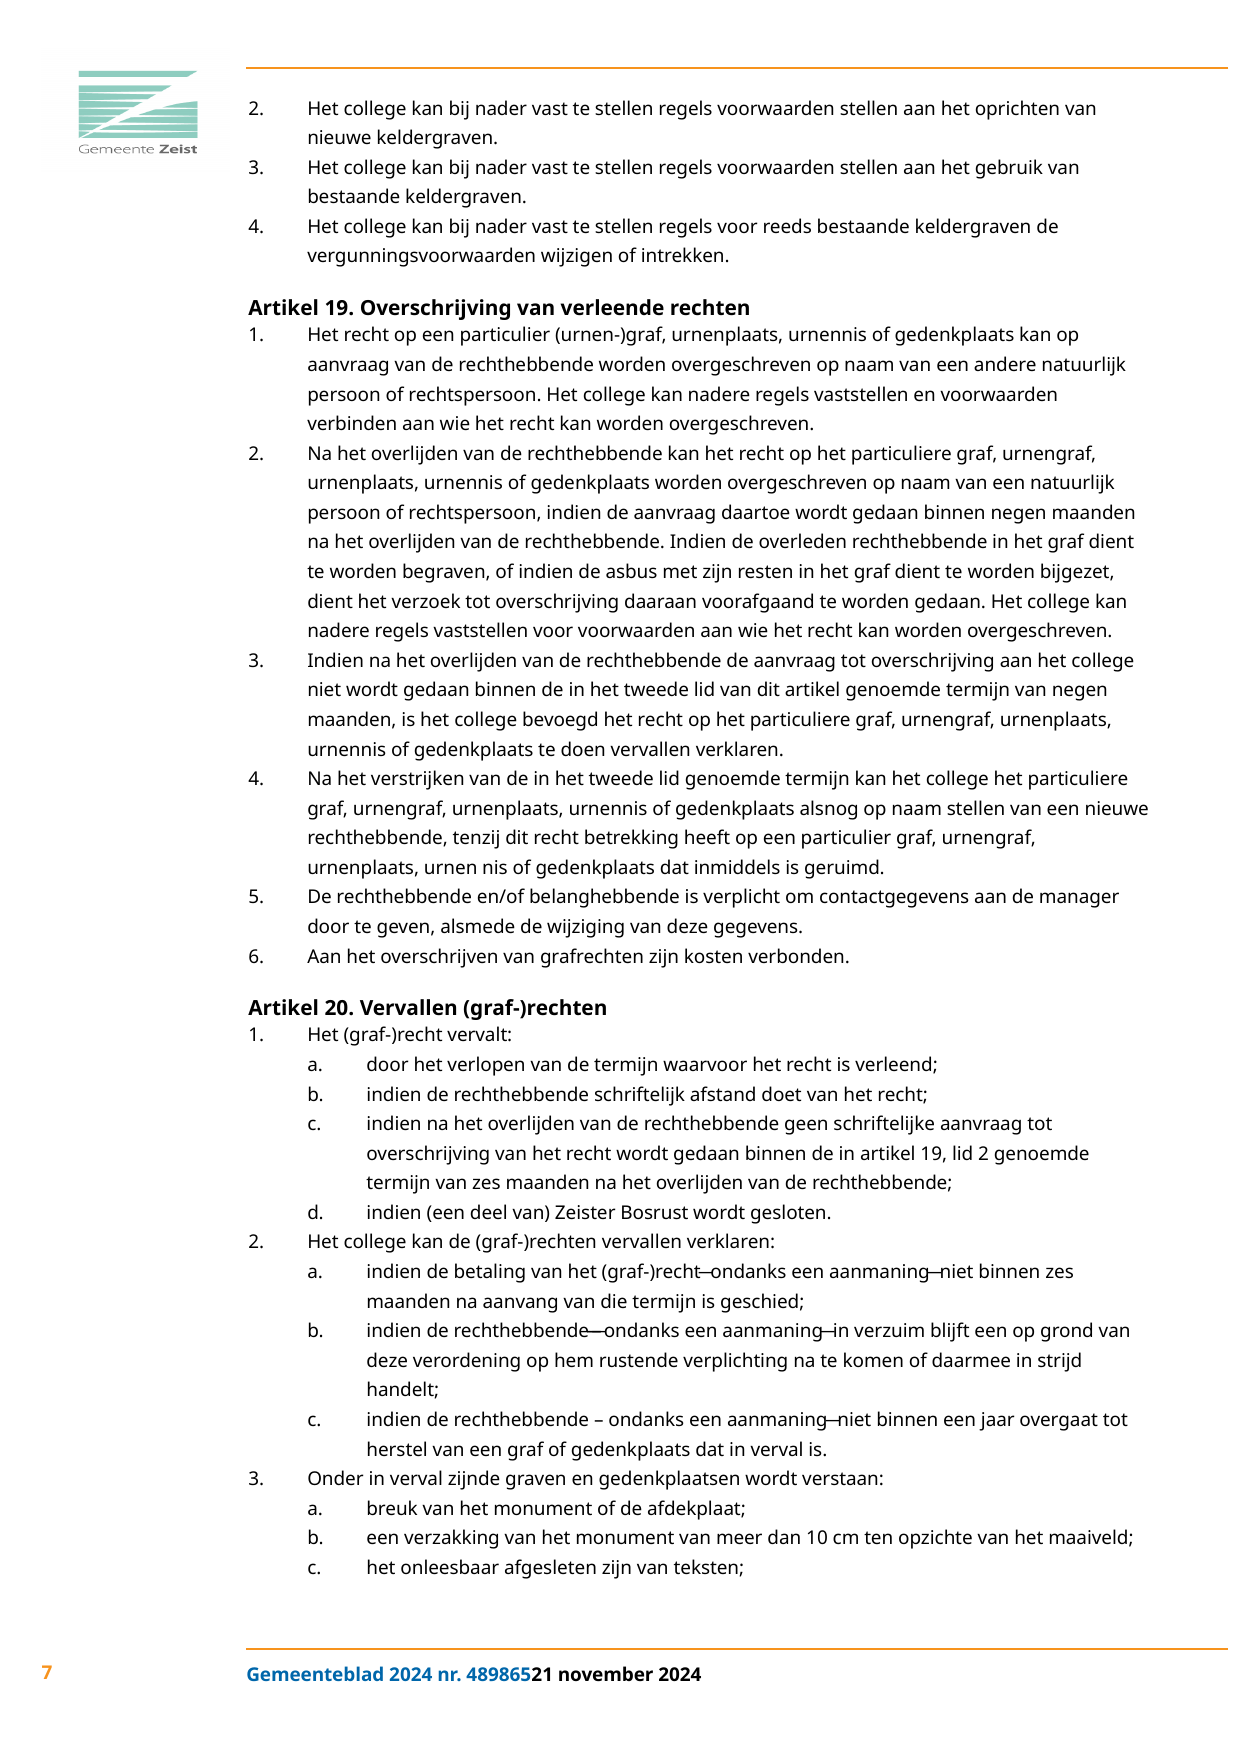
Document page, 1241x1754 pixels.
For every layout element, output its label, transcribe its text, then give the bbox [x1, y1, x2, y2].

list Indien na het overlijden van de rechthebbende de aanvraag tot overschrijving aan het college niet wordt gedaan binnen de in het tweede lid van dit artikel genoemde termijn van negen maanden, is het college bevoegd het recht op het particuliere graf, urnengraf, urnenplaats, urnennis of gedenkplaats te doen vervallen verklaren. [248, 647, 1152, 761]
list Het college kan bij nader vast te stellen regels voor reeds bestaande keldergraven de vergunningsvoorwaarden wijzigen of intrekken. [248, 213, 1152, 268]
list Onder in verval zijnde graven en gedenkplaatsen wordt verstaan: [248, 1465, 1152, 1491]
list Het recht op een particulier (urnen-)graf, urnenplaats, urnennis of gedenkplaats kan op aanvraag van de rechthebbende worden overgeschreven op naam van een andere natuurlijk persoon of rechtspersoon. Het college kan nadere regels vaststellen en voorwaarden verbinden aan wie het recht kan worden overgeschreven. [248, 322, 1152, 436]
list Na het verstrijken van de in het tweede lid genoemde termijn kan het college het particuliere graf, urnengraf, urnenplaats, urnennis of gedenkplaats alsnog op naam stellen van een nieuwe rechthebbende, tenzij dit recht betrekking heeft op een particulier graf, urnengraf, urnenplaats, urnen nis of gedenkplaats dat inmiddels is geruimd. [248, 765, 1152, 880]
list het onleesbaar afgesleten zijn van teksten; [307, 1554, 1152, 1580]
list indien de rechthebbende ̶̶ ̶ ondanks een aanmaning ̶ in verzuim blijft een op grond van deze verordening op hem rustende verplichting na te komen of daarmee in strijd handelt; [307, 1317, 1152, 1402]
picture [41, 47, 231, 172]
text Artikel 19. Overschrijving van verleende rechten [248, 293, 1152, 322]
list door het verlopen van de termijn waarvoor het recht is verleend; [307, 1051, 1152, 1077]
list De rechthebbende en/of belanghebbende is verplicht om contactgegevens aan de manager door te geven, alsmede de wijziging van deze gegevens. [248, 884, 1152, 939]
list Het (graf-)recht vervalt: [248, 1022, 1152, 1047]
list Na het overlijden van de rechthebbende kan het recht op het particuliere graf, urnengraf, urnenplaats, urnennis of gedenkplaats worden overgeschreven op naam van een natuurlijk persoon of rechtspersoon, indien de aanvraag daartoe wordt gedaan binnen negen maanden na het overlijden van de rechthebbende. Indien de overleden rechthebbende in het graf dient te worden begraven, of indien de asbus met zijn resten in het graf dient te worden bijgezet, dient het verzoek tot overschrijving daaraan voorafgaand te worden gedaan. Het college kan nadere regels vaststellen voor voorwaarden aan wie het recht kan worden overgeschreven. [248, 440, 1152, 643]
list indien de rechthebbende – ondanks een aanmaning ̶ niet binnen een jaar overgaat tot herstel van een graf of gedenkplaats dat in verval is. [307, 1406, 1152, 1462]
list indien (een deel van) Zeister Bosrust wordt gesloten. [307, 1199, 1152, 1225]
list Het college kan bij nader vast te stellen regels voorwaarden stellen aan het gebruik van bestaande keldergraven. [248, 154, 1152, 209]
list een verzakking van het monument van meer dan 10 cm ten opzichte van het maaiveld; [307, 1524, 1152, 1550]
list Aan het overschrijven van grafrechten zijn kosten verbonden. [248, 943, 1152, 968]
list indien de rechthebbende schriftelijk afstand doet van het recht; [307, 1081, 1152, 1107]
text Artikel 20. Vervallen (graf-)rechten [248, 993, 1152, 1022]
list indien de betaling van het (graf-)recht ̶ ondanks een aanmaning ̶ niet binnen zes maanden na aanvang van die termijn is geschied; [307, 1258, 1152, 1314]
list breuk van het monument of de afdekplaat; [307, 1495, 1152, 1521]
list Het college kan de (graf-)rechten vervallen verklaren: [248, 1229, 1152, 1254]
list Het college kan bij nader vast te stellen regels voorwaarden stellen aan het oprichten van nieuwe keldergraven. [248, 95, 1152, 150]
list indien na het overlijden van de rechthebbende geen schriftelijke aanvraag tot overschrijving van het recht wordt gedaan binnen de in artikel 19, lid 2 genoemde termijn van zes maanden na het overlijden van de rechthebbende; [307, 1110, 1152, 1195]
